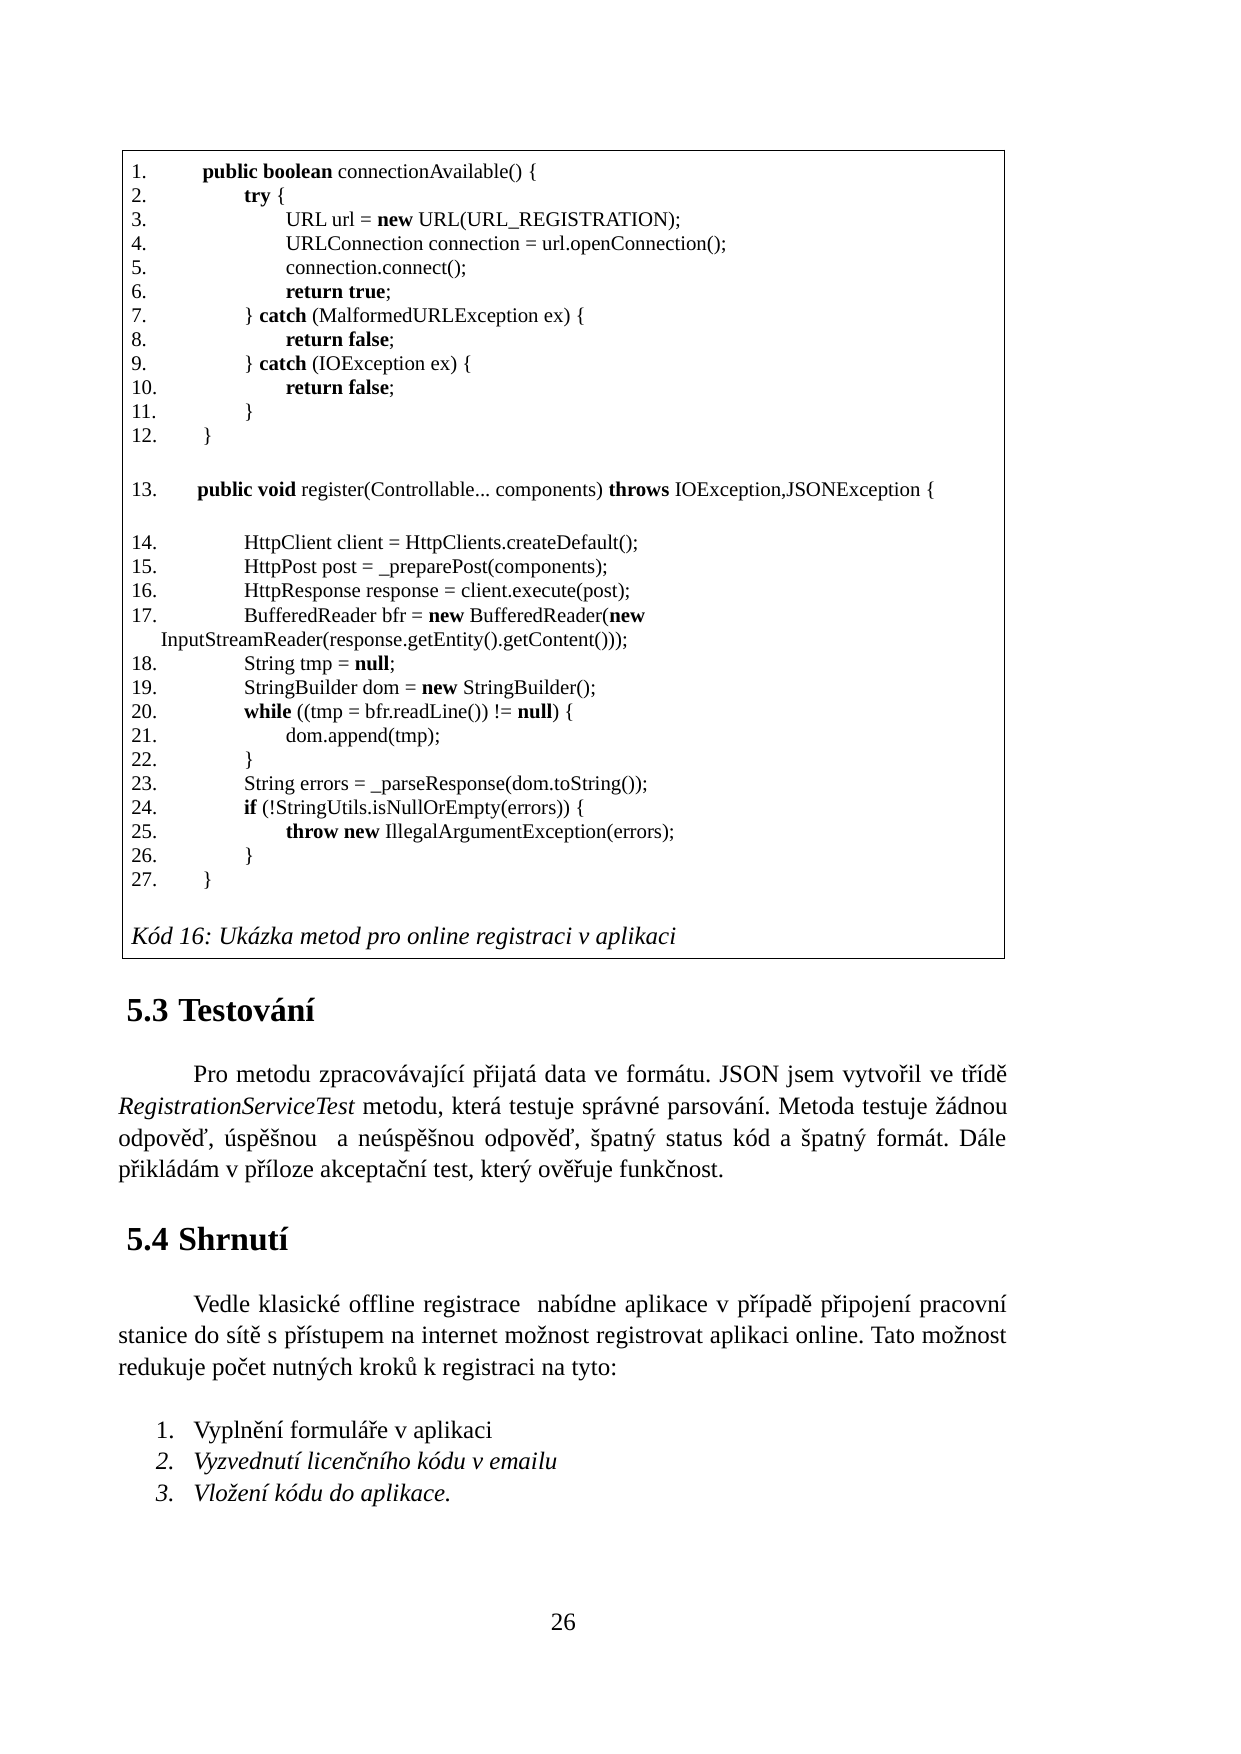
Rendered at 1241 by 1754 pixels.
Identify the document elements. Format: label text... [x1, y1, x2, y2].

list if (!StringUtils.isNullOrEmpty(errors)) { [131, 795, 995, 819]
list Vyplnění formuláře v aplikaci [156, 1415, 1008, 1444]
subtitle Shrnutí [118, 1219, 1008, 1257]
list public boolean connectionAvailable() { [131, 158, 995, 183]
list dom.append(tmp); [131, 723, 995, 747]
list URLConnection connection = url.openConnection(); [131, 231, 995, 255]
list connection.connect(); [131, 255, 995, 279]
list HttpPost post = _preparePost(components); [131, 554, 995, 578]
list return true; [131, 279, 995, 303]
list HttpResponse response = client.execute(post); [131, 578, 995, 602]
list Vyzvednutí licenčního kódu v emailu [156, 1446, 1008, 1475]
text Kód 16: Ukázka metod pro online registraci v aplikaci [131, 921, 995, 949]
list } [131, 423, 995, 447]
list HttpClient client = HttpClients.createDefault(); [131, 530, 995, 554]
text Pro metodu zpracovávající přijatá data ve formátu. JSON jsem vytvořil ve třídě RegistrationServiceTest metodu, která testuje správné parsování. Metoda testuje žádnou odpověď, úspěšnou a neúspěšnou odpověď, špatný status kód a špatný formát. Dále přikládám v příloze akceptační test, který ověřuje funkčnost. [118, 1059, 1008, 1183]
list } [131, 867, 995, 891]
list URL url = new URL(URL_REGISTRATION); [131, 207, 995, 231]
list } catch (IOException ex) { [131, 351, 995, 375]
list return false; [131, 375, 995, 399]
list public void register(Controllable... components) throws IOException,JSONException { [131, 477, 995, 501]
list Vložení kódu do aplikace. [156, 1478, 1008, 1507]
list } [131, 399, 995, 423]
list String tmp = null; [131, 651, 995, 675]
list while ((tmp = bfr.readLine()) != null) { [131, 699, 995, 723]
subtitle Testování [118, 118, 1008, 1028]
list try { [131, 183, 995, 207]
list } [131, 843, 995, 867]
text Vedle klasické offline registrace nabídne aplikace v případě připojení pracovní stanice do sítě s přístupem na internet možnost registrovat aplikaci online. Tato možnost redukuje počet nutných kroků k registraci na tyto: [118, 1289, 1008, 1381]
list String errors = _parseResponse(dom.toString()); [131, 771, 995, 795]
list } catch (MalformedURLException ex) { [131, 303, 995, 327]
list return false; [131, 327, 995, 351]
list BufferedReader bfr = new BufferedReader(new InputStreamReader(response.getEntity().getContent())); [131, 602, 995, 651]
list } [131, 747, 995, 771]
list StringBuilder dom = new StringBuilder(); [131, 675, 995, 699]
list throw new IllegalArgumentException(errors); [131, 819, 995, 843]
